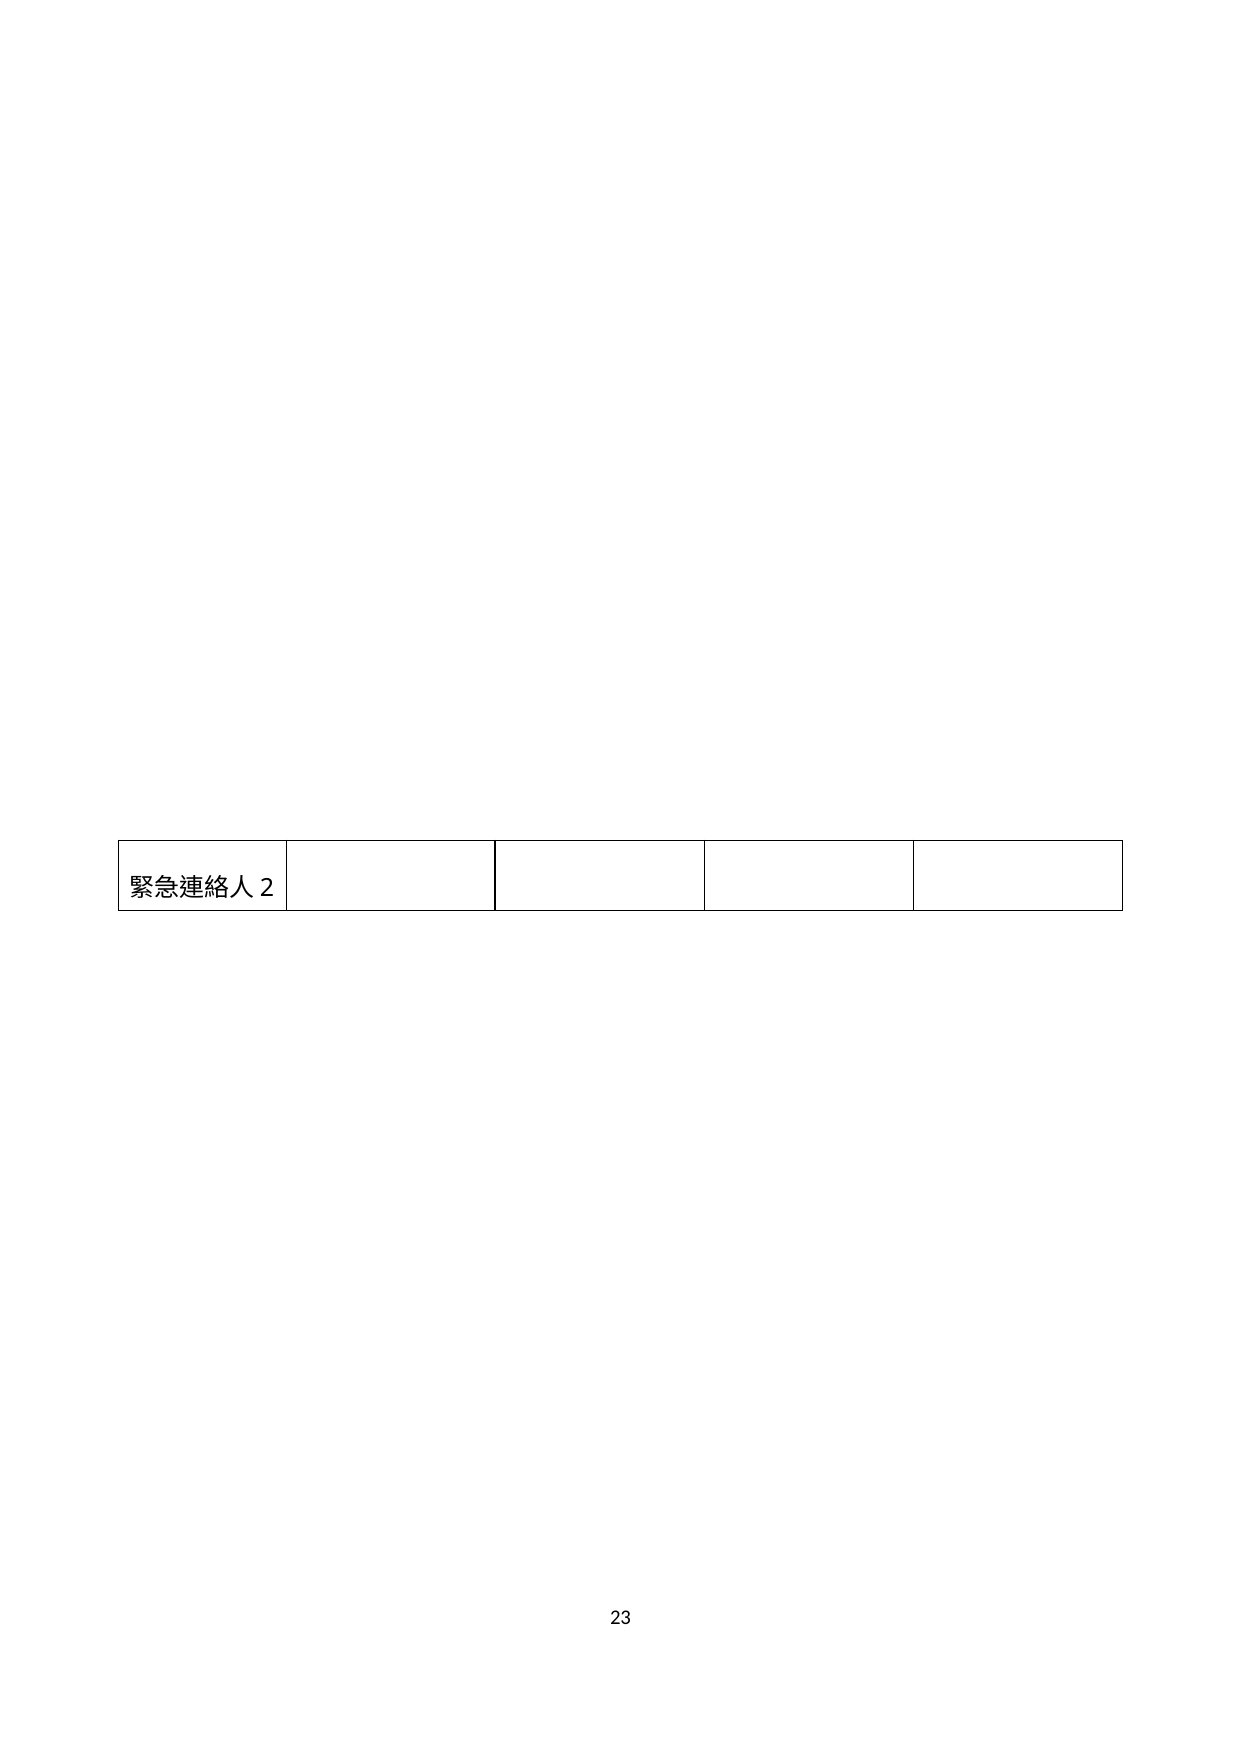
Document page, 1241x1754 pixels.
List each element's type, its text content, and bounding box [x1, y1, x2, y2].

table_cell [705, 841, 913, 910]
table_cell 緊急連絡人2 [119, 841, 286, 910]
table_cell [287, 841, 494, 910]
table_cell [914, 841, 1122, 910]
table_cell [496, 841, 704, 910]
